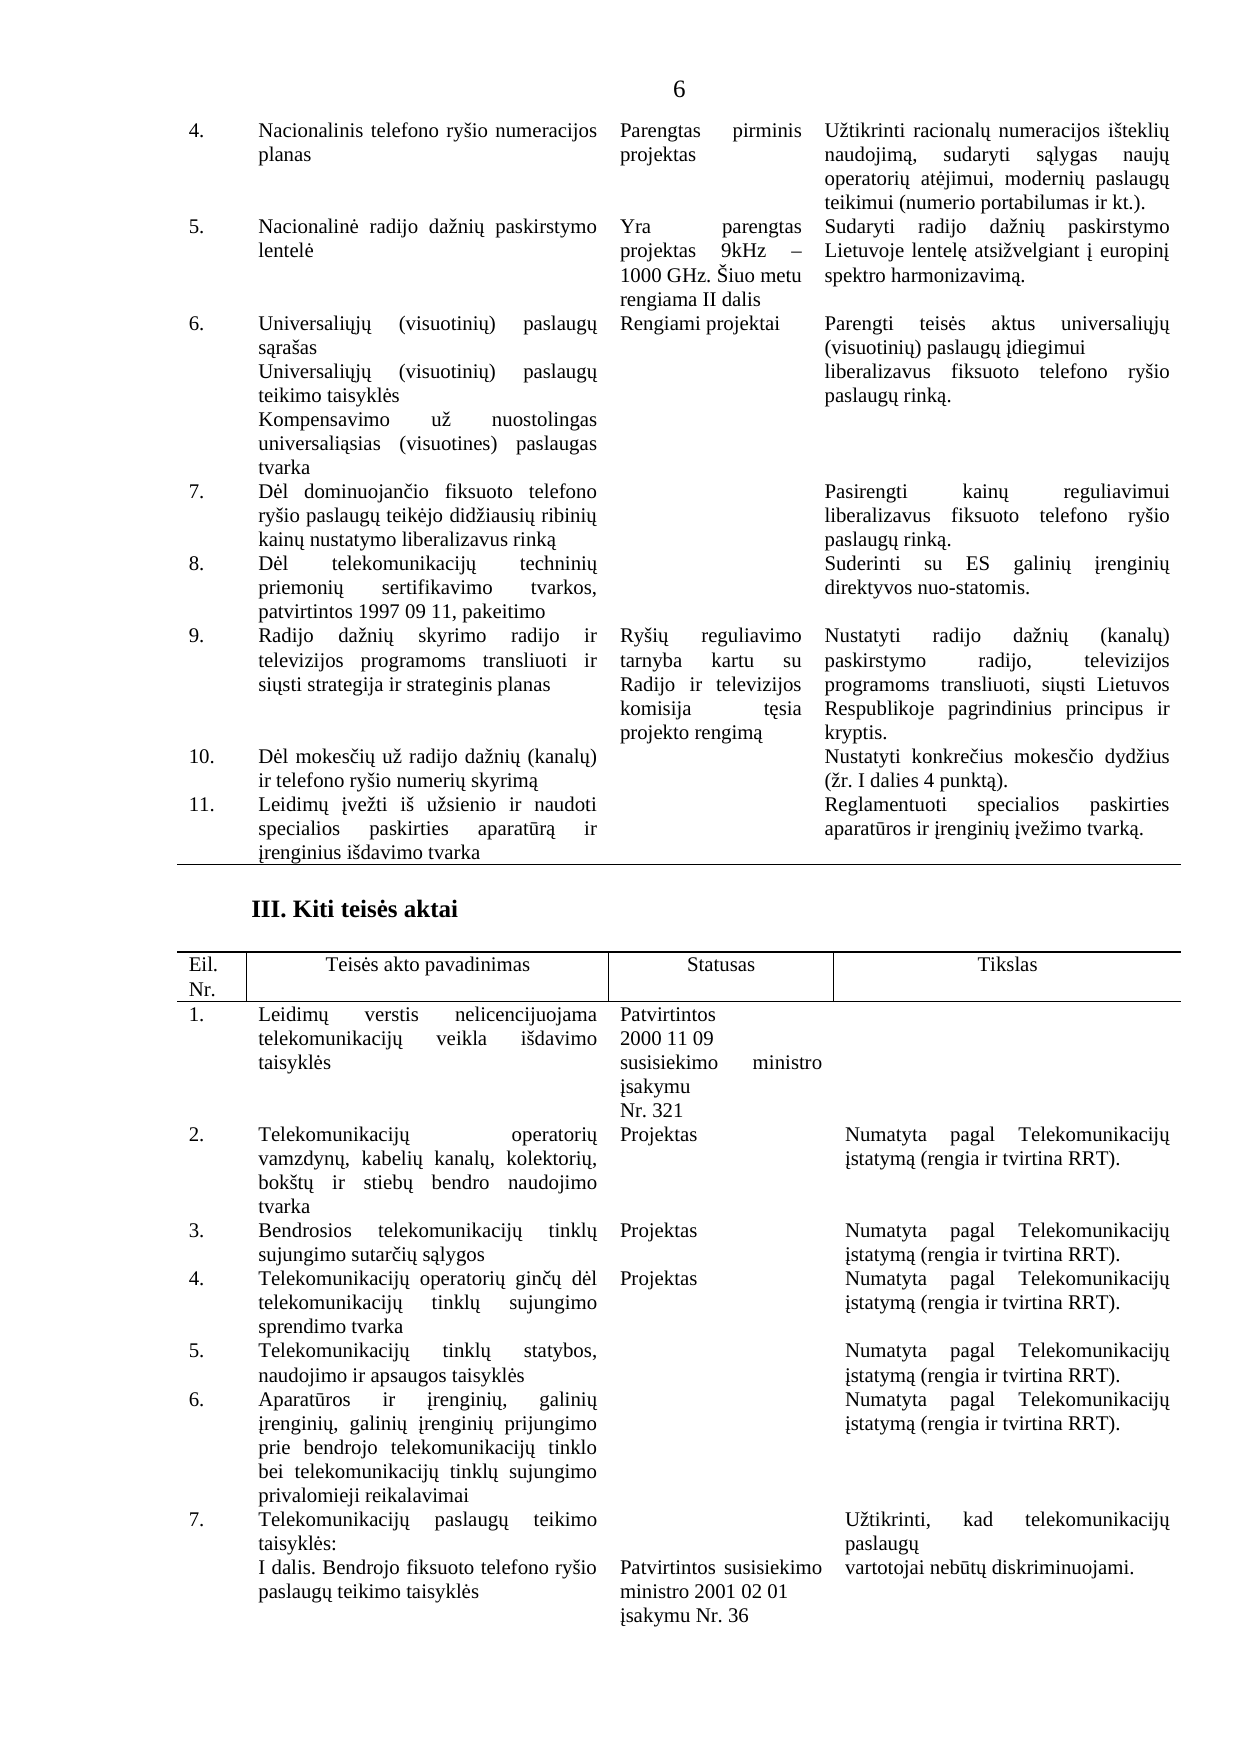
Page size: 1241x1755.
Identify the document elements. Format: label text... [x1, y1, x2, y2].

table_cell Numatyta pagal Telekomunikacijų įstatymą (rengia ir tvirtina RRT). [834, 1266, 1181, 1338]
table_cell Projektas [609, 1122, 833, 1218]
table_cell [609, 1339, 833, 1387]
table_cell Dėl telekomunikacijų techninių priemonių sertifikavimo tvarkos, patvirtintos 1997 09 11, pakeitimo [247, 551, 608, 623]
table_cell Suderinti su ES galinių įrenginių direktyvos nuo-statomis. [813, 551, 1181, 623]
table_cell 7. [177, 1507, 247, 1555]
table_cell 4. [177, 118, 247, 214]
table_cell Dėl dominuojančio fiksuoto telefono ryšio paslaugų teikėjo didžiausių ribinių kainų nustatymo liberalizavus rinką [247, 479, 608, 551]
table_cell I dalis. Bendrojo fiksuoto telefono ryšio paslaugų teikimo taisyklės [247, 1555, 608, 1627]
table_cell 5. [177, 1339, 247, 1387]
table_header Tikslas [834, 953, 1181, 1001]
table_cell [609, 744, 813, 792]
table_cell [609, 407, 813, 479]
table_cell Universaliųjų (visuotinių) paslaugų sąrašas [247, 311, 608, 359]
table_cell vartotojai nebūtų diskriminuojami. [834, 1555, 1181, 1627]
table_cell Numatyta pagal Telekomunikacijų įstatymą (rengia ir tvirtina RRT). [834, 1387, 1181, 1507]
table_cell [609, 551, 813, 623]
table_cell Leidimų įvežti iš užsienio ir naudoti specialios paskirties aparatūrą ir įrenginius išdavimo tvarka [247, 792, 608, 864]
table_cell Dėl mokesčių už radijo dažnių (kanalų) ir telefono ryšio numerių skyrimą [247, 744, 608, 792]
table_cell Aparatūros ir įrenginių, galinių įrenginių, galinių įrenginių prijungimo prie bendrojo telekomunikacijų tinklo bei telekomunikacijų tinklų sujungimo privalomieji reikalavimai [247, 1387, 608, 1507]
table_cell Parengtas pirminis projektas [609, 118, 813, 214]
table_cell Projektas [609, 1218, 833, 1266]
table_cell Užtikrinti racionalų numeracijos išteklių naudojimą, sudaryti sąlygas naujų operatorių atėjimui, modernių paslaugų teikimui (numerio portabilumas ir kt.). [813, 118, 1181, 214]
table_cell 9. [177, 624, 247, 744]
table_cell 6. [177, 311, 247, 359]
table_cell Telekomunikacijų paslaugų teikimo taisyklės: [247, 1507, 608, 1555]
table_cell Telekomunikacijų operatorių vamzdynų, kabelių kanalų, kolektorių, bokštų ir stiebų bendro naudojimo tvarka [247, 1122, 608, 1218]
table_cell [609, 1507, 833, 1555]
table_cell Telekomunikacijų operatorių ginčų dėl telekomunikacijų tinklų sujungimo sprendimo tvarka [247, 1266, 608, 1338]
table_cell liberalizavus fiksuoto telefono ryšio paslaugų rinką. [813, 359, 1181, 407]
table_cell Radijo dažnių skyrimo radijo ir televizijos programoms transliuoti ir siųsti strategija ir strateginis planas [247, 624, 608, 744]
table_cell Numatyta pagal Telekomunikacijų įstatymą (rengia ir tvirtina RRT). [834, 1339, 1181, 1387]
table_cell Užtikrinti, kad telekomunikacijų paslaugų [834, 1507, 1181, 1555]
table_cell [609, 479, 813, 551]
table_cell Bendrosios telekomunikacijų tinklų sujungimo sutarčių sąlygos [247, 1218, 608, 1266]
table_cell Telekomunikacijų tinklų statybos, naudojimo ir apsaugos taisyklės [247, 1339, 608, 1387]
table_cell Pasirengti kainų reguliavimui liberalizavus fiksuoto telefono ryšio paslaugų rinką. [813, 479, 1181, 551]
table_cell Yra parengtas projektas 9kHz – 1000 GHz. Šiuo metu rengiama II dalis [609, 214, 813, 311]
table_cell Reglamentuoti specialios paskirties aparatūros ir įrenginių įvežimo tvarką. [813, 792, 1181, 864]
table_cell Universaliųjų (visuotinių) paslaugų teikimo taisyklės [247, 359, 608, 407]
table_cell Nacionalinė radijo dažnių paskirstymo lentelė [247, 214, 608, 311]
table_cell [813, 407, 1181, 479]
table_cell Numatyta pagal Telekomunikacijų įstatymą (rengia ir tvirtina RRT). [834, 1218, 1181, 1266]
table_cell Ryšių reguliavimo tarnyba kartu su Radijo ir televizijos komisija tęsia projekto rengimą [609, 624, 813, 744]
table_cell [609, 359, 813, 407]
table_cell [609, 792, 813, 864]
table_cell Sudaryti radijo dažnių paskirstymo Lietuvoje lentelę atsižvelgiant į europinį spektro harmonizavimą. [813, 214, 1181, 311]
table_cell 7. [177, 479, 247, 551]
table_cell [177, 359, 247, 407]
table_cell 4. [177, 1266, 247, 1338]
table_header Statusas [609, 953, 833, 1001]
table_cell 10. [177, 744, 247, 792]
table_cell 6. [177, 1387, 247, 1507]
table_cell Patvirtintos susisiekimo ministro 2001 02 01 įsakymu Nr. 36 [609, 1555, 833, 1627]
table_cell Nustatyti radijo dažnių (kanalų) paskirstymo radijo, televizijos programoms transliuoti, siųsti Lietuvos Respublikoje pagrindinius principus ir kryptis. [813, 624, 1181, 744]
table_cell Kompensavimo už nuostolingas universaliąsias (visuotines) paslaugas tvarka [247, 407, 608, 479]
table_cell [609, 1387, 833, 1507]
table_header Teisės akto pavadinimas [247, 953, 608, 1001]
table_cell Projektas [609, 1266, 833, 1338]
table_cell Nacionalinis telefono ryšio numeracijos planas [247, 118, 608, 214]
table_cell Nustatyti konkrečius mokesčio dydžius (žr. I dalies 4 punktą). [813, 744, 1181, 792]
table_cell [177, 1555, 247, 1627]
table_cell 3. [177, 1218, 247, 1266]
table_cell Leidimų verstis nelicencijuojama telekomunikacijų veikla išdavimo taisyklės [247, 1002, 608, 1122]
table_cell Patvirtintos 2000 11 09 susisiekimo ministro įsakymu Nr. 321 [609, 1002, 833, 1122]
table_cell Numatyta pagal Telekomunikacijų įstatymą (rengia ir tvirtina RRT). [834, 1122, 1181, 1218]
table_cell [177, 407, 247, 479]
table_cell 5. [177, 214, 247, 311]
text III. Kiti teisės aktai [177, 894, 1181, 923]
table_header Eil. Nr. [177, 953, 246, 1001]
table_cell Parengti teisės aktus universaliųjų (visuotinių) paslaugų įdiegimui [813, 311, 1181, 359]
table_cell 1. [177, 1002, 247, 1122]
table_cell 8. [177, 551, 247, 623]
table_cell [834, 1002, 1181, 1122]
table_cell 2. [177, 1122, 247, 1218]
table_cell 11. [177, 792, 247, 864]
table_cell Rengiami projektai [609, 311, 813, 359]
